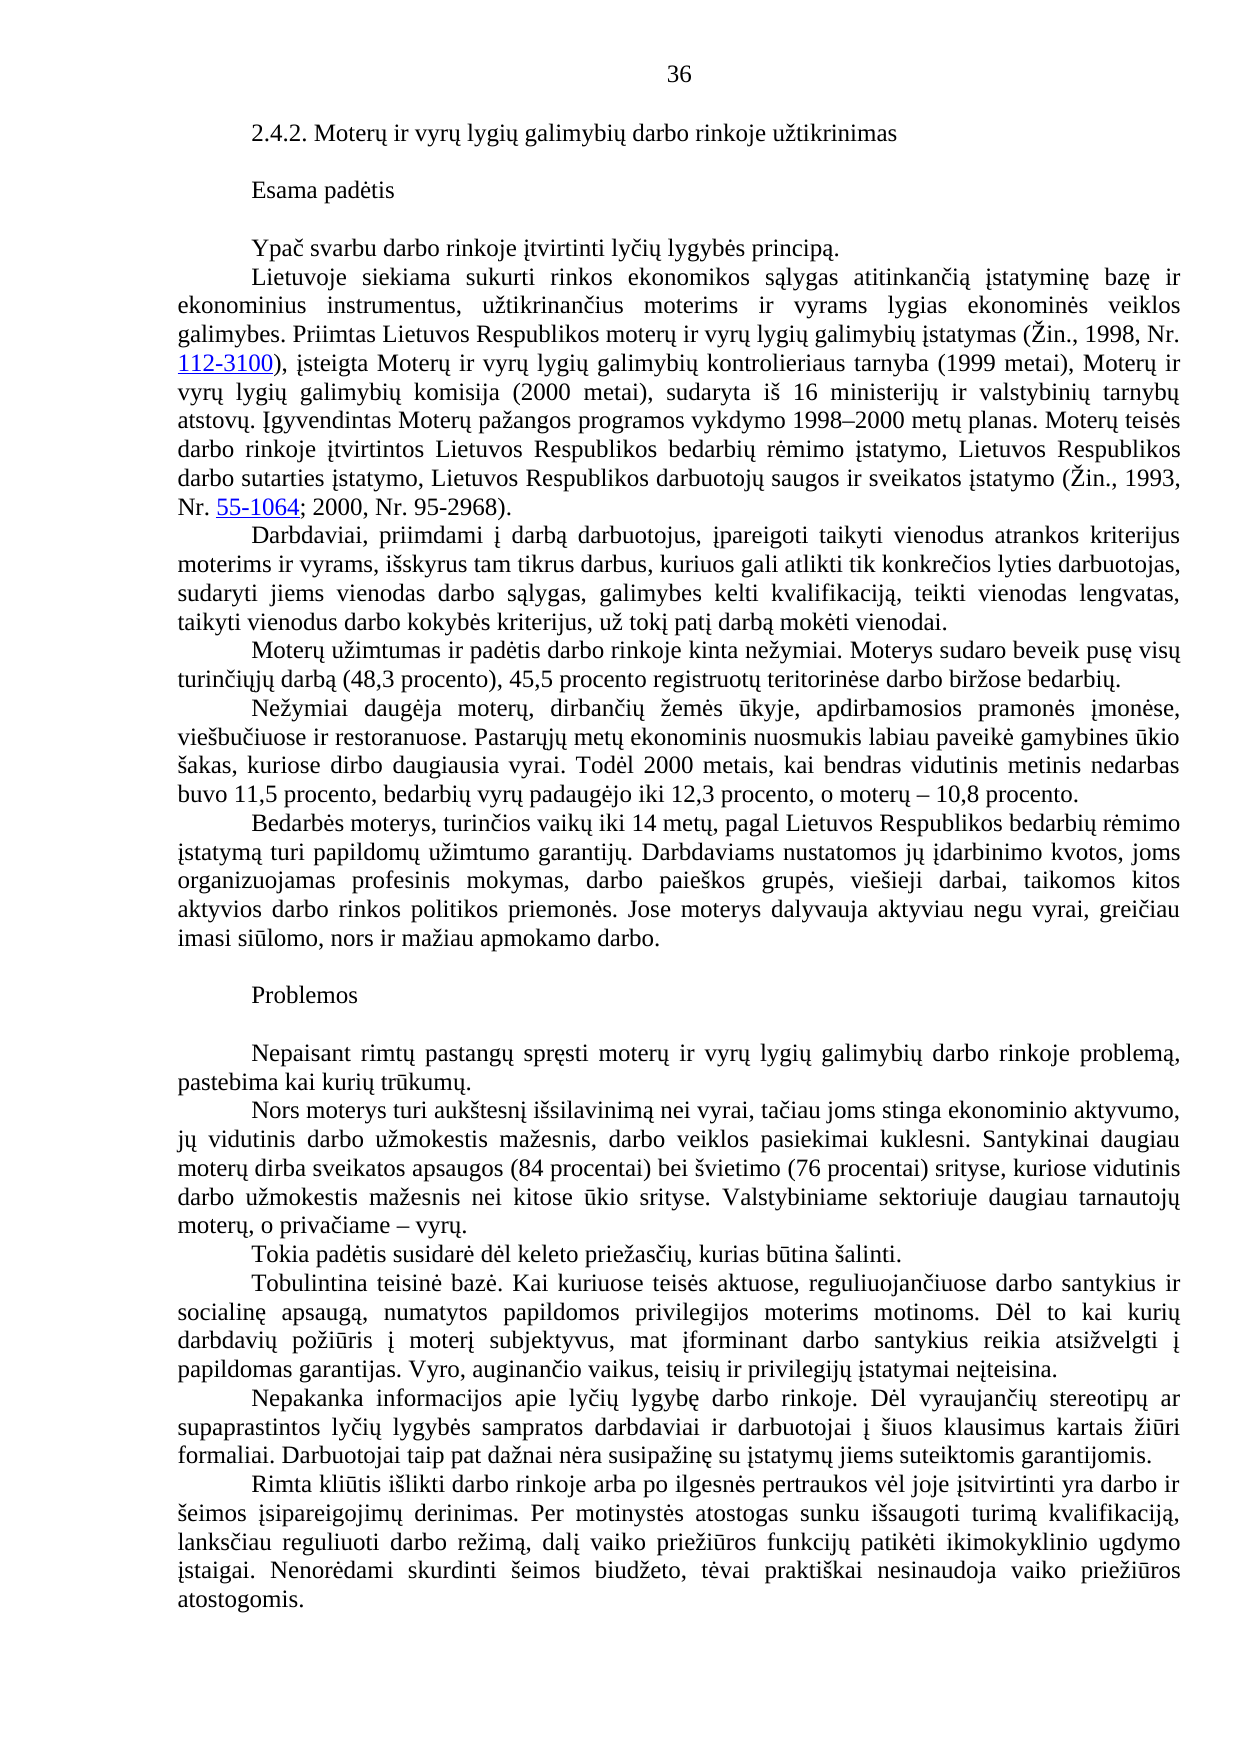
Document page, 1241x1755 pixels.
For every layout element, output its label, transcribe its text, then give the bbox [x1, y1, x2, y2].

text Esama padėtis [177, 176, 1181, 204]
text Darbdaviai, priimdami į darbą darbuotojus, įpareigoti taikyti vienodus atrankos kriterijus moterims ir vyrams, išskyrus tam tikrus darbus, kuriuos gali atlikti tik konkrečios lyties darbuotojas, sudaryti jiems vienodas darbo sąlygas, galimybes kelti kvalifikaciją, teikti vienodas lengvatas, taikyti vienodus darbo kokybės kriterijus, už tokį patį darbą mokėti vienodai. [177, 521, 1181, 636]
text Nors moterys turi aukštesnį išsilavinimą nei vyrai, tačiau joms stinga ekonominio aktyvumo, jų vidutinis darbo užmokestis mažesnis, darbo veiklos pasiekimai kuklesni. Santykinai daugiau moterų dirba sveikatos apsaugos (84 procentai) bei švietimo (76 procentai) srityse, kuriose vidutinis darbo užmokestis mažesnis nei kitose ūkio srityse. Valstybiniame sektoriuje daugiau tarnautojų moterų, o privačiame – vyrų. [177, 1096, 1181, 1239]
text Problemos [177, 981, 1181, 1009]
text Lietuvoje siekiama sukurti rinkos ekonomikos sąlygas atitinkančią įstatyminę bazę ir ekonominius instrumentus, užtikrinančius moterims ir vyrams lygias ekonominės veiklos galimybes. Priimtas Lietuvos Respublikos moterų ir vyrų lygių galimybių įstatymas (Žin., 1998, Nr. 112-3100), įsteigta Moterų ir vyrų lygių galimybių kontrolieriaus tarnyba (1999 metai), Moterų ir vyrų lygių galimybių komisija (2000 metai), sudaryta iš 16 ministerijų ir valstybinių tarnybų atstovų. Įgyvendintas Moterų pažangos programos vykdymo 1998–2000 metų planas. Moterų teisės darbo rinkoje įtvirtintos Lietuvos Respublikos bedarbių rėmimo įstatymo, Lietuvos Respublikos darbo sutarties įstatymo, Lietuvos Respublikos darbuotojų saugos ir sveikatos įstatymo (Žin., 1993, Nr. 55-1064; 2000, Nr. 95-2968). [177, 262, 1181, 521]
text 2.4.2. Moterų ir vyrų lygių galimybių darbo rinkoje užtikrinimas [177, 118, 1181, 147]
text Tobulintina teisinė bazė. Kai kuriuose teisės aktuose, reguliuojančiuose darbo santykius ir socialinę apsaugą, numatytos papildomos privilegijos moterims motinoms. Dėl to kai kurių darbdavių požiūris į moterį subjektyvus, mat įforminant darbo santykius reikia atsižvelgti į papildomas garantijas. Vyro, auginančio vaikus, teisių ir privilegijų įstatymai neįteisina. [177, 1268, 1181, 1383]
text Ypač svarbu darbo rinkoje įtvirtinti lyčių lygybės principą. [177, 233, 1181, 262]
text Rimta kliūtis išlikti darbo rinkoje arba po ilgesnės pertraukos vėl joje įsitvirtinti yra darbo ir šeimos įsipareigojimų derinimas. Per motinystės atostogas sunku išsaugoti turimą kvalifikaciją, lanksčiau reguliuoti darbo režimą, dalį vaiko priežiūros funkcijų patikėti ikimokyklinio ugdymo įstaigai. Nenorėdami skurdinti šeimos biudžeto, tėvai praktiškai nesinaudoja vaiko priežiūros atostogomis. [177, 1469, 1181, 1613]
text Moterų užimtumas ir padėtis darbo rinkoje kinta nežymiai. Moterys sudaro beveik pusę visų turinčiųjų darbą (48,3 procento), 45,5 procento registruotų teritorinėse darbo biržose bedarbių. [177, 636, 1181, 693]
text Nežymiai daugėja moterų, dirbančių žemės ūkyje, apdirbamosios pramonės įmonėse, viešbučiuose ir restoranuose. Pastarųjų metų ekonominis nuosmukis labiau paveikė gamybines ūkio šakas, kuriose dirbo daugiausia vyrai. Todėl 2000 metais, kai bendras vidutinis metinis nedarbas buvo 11,5 procento, bedarbių vyrų padaugėjo iki 12,3 procento, o moterų – 10,8 procento. [177, 693, 1181, 808]
text Tokia padėtis susidarė dėl keleto priežasčių, kurias būtina šalinti. [177, 1239, 1181, 1268]
text Nepaisant rimtų pastangų spręsti moterų ir vyrų lygių galimybių darbo rinkoje problemą, pastebima kai kurių trūkumų. [177, 1038, 1181, 1096]
text Nepakanka informacijos apie lyčių lygybę darbo rinkoje. Dėl vyraujančių stereotipų ar supaprastintos lyčių lygybės sampratos darbdaviai ir darbuotojai į šiuos klausimus kartais žiūri formaliai. Darbuotojai taip pat dažnai nėra susipažinę su įstatymų jiems suteiktomis garantijomis. [177, 1383, 1181, 1469]
text Bedarbės moterys, turinčios vaikų iki 14 metų, pagal Lietuvos Respublikos bedarbių rėmimo įstatymą turi papildomų užimtumo garantijų. Darbdaviams nustatomos jų įdarbinimo kvotos, joms organizuojamas profesinis mokymas, darbo paieškos grupės, viešieji darbai, taikomos kitos aktyvios darbo rinkos politikos priemonės. Jose moterys dalyvauja aktyviau negu vyrai, greičiau imasi siūlomo, nors ir mažiau apmokamo darbo. [177, 808, 1181, 952]
